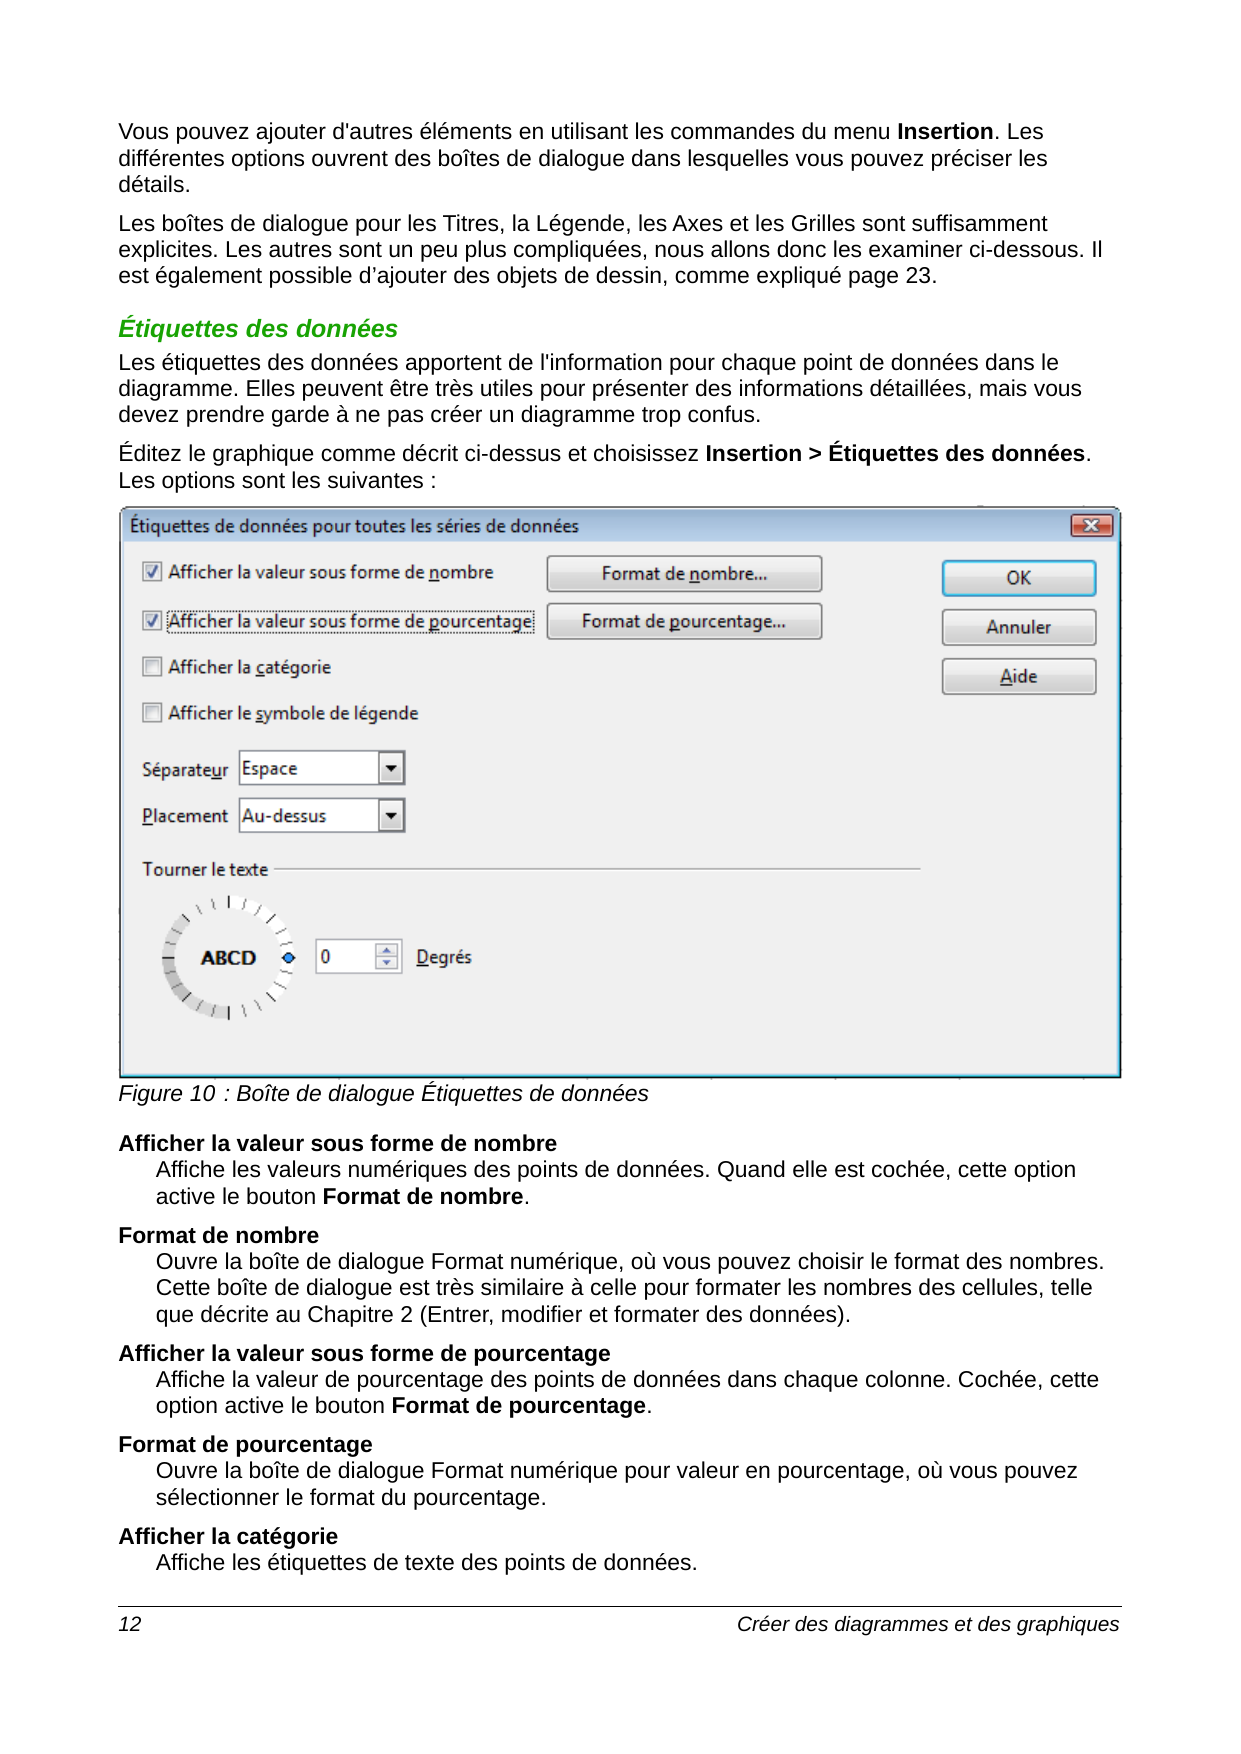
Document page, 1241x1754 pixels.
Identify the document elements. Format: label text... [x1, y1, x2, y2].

text Ouvre la boîte de dialogue Format numérique, où vous pouvez choisir le format des nombres. Cette boîte de dialogue est très similaire à celle pour formater les nombres des cellules, telle que décrite au Chapitre 2 (Entrer, modifier et formater des données). [156, 1248, 1122, 1327]
picture [118, 505, 1123, 1080]
subtitle Étiquettes des données [118, 314, 1122, 342]
text Affiche les étiquettes de texte des points de données. [156, 1549, 1122, 1575]
text Figure 10 : Boîte de dialogue Étiquettes de données [118, 1080, 1122, 1106]
text Format de nombre [118, 1222, 1122, 1248]
text Ouvre la boîte de dialogue Format numérique pour valeur en pourcentage, où vous pouvez sélectionner le format du pourcentage. [156, 1457, 1122, 1510]
text Affiche les valeurs numériques des points de données. Quand elle est cochée, cette option active le bouton Format de nombre. [156, 1156, 1122, 1209]
text Vous pouvez ajouter d'autres éléments en utilisant les commandes du menu Insertion. Les différentes options ouvrent des boîtes de dialogue dans lesquelles vous pouvez préciser les détails. [118, 118, 1122, 197]
text Afficher la valeur sous forme de pourcentage [118, 1339, 1122, 1366]
text Format de pourcentage [118, 1431, 1122, 1457]
text Affiche la valeur de pourcentage des points de données dans chaque colonne. Cochée, cette option active le bouton Format de pourcentage. [156, 1366, 1122, 1419]
text Les étiquettes des données apportent de l'information pour chaque point de données dans le diagramme. Elles peuvent être très utiles pour présenter des informations détaillées, mais vous devez prendre garde à ne pas créer un diagramme trop confus. [118, 349, 1122, 428]
text Afficher la catégorie [118, 1523, 1122, 1549]
text Éditez le graphique comme décrit ci-dessus et choisissez Insertion > Étiquettes des données. Les options sont les suivantes : [118, 440, 1122, 493]
text Les boîtes de dialogue pour les Titres, la Légende, les Axes et les Grilles sont suffisamment explicites. Les autres sont un peu plus compliquées, nous allons donc les examiner ci-dessous. Il est également possible d’ajouter des objets de dessin, comme expliqué page 22. [118, 210, 1122, 289]
text Afficher la valeur sous forme de nombre [118, 1130, 1122, 1156]
